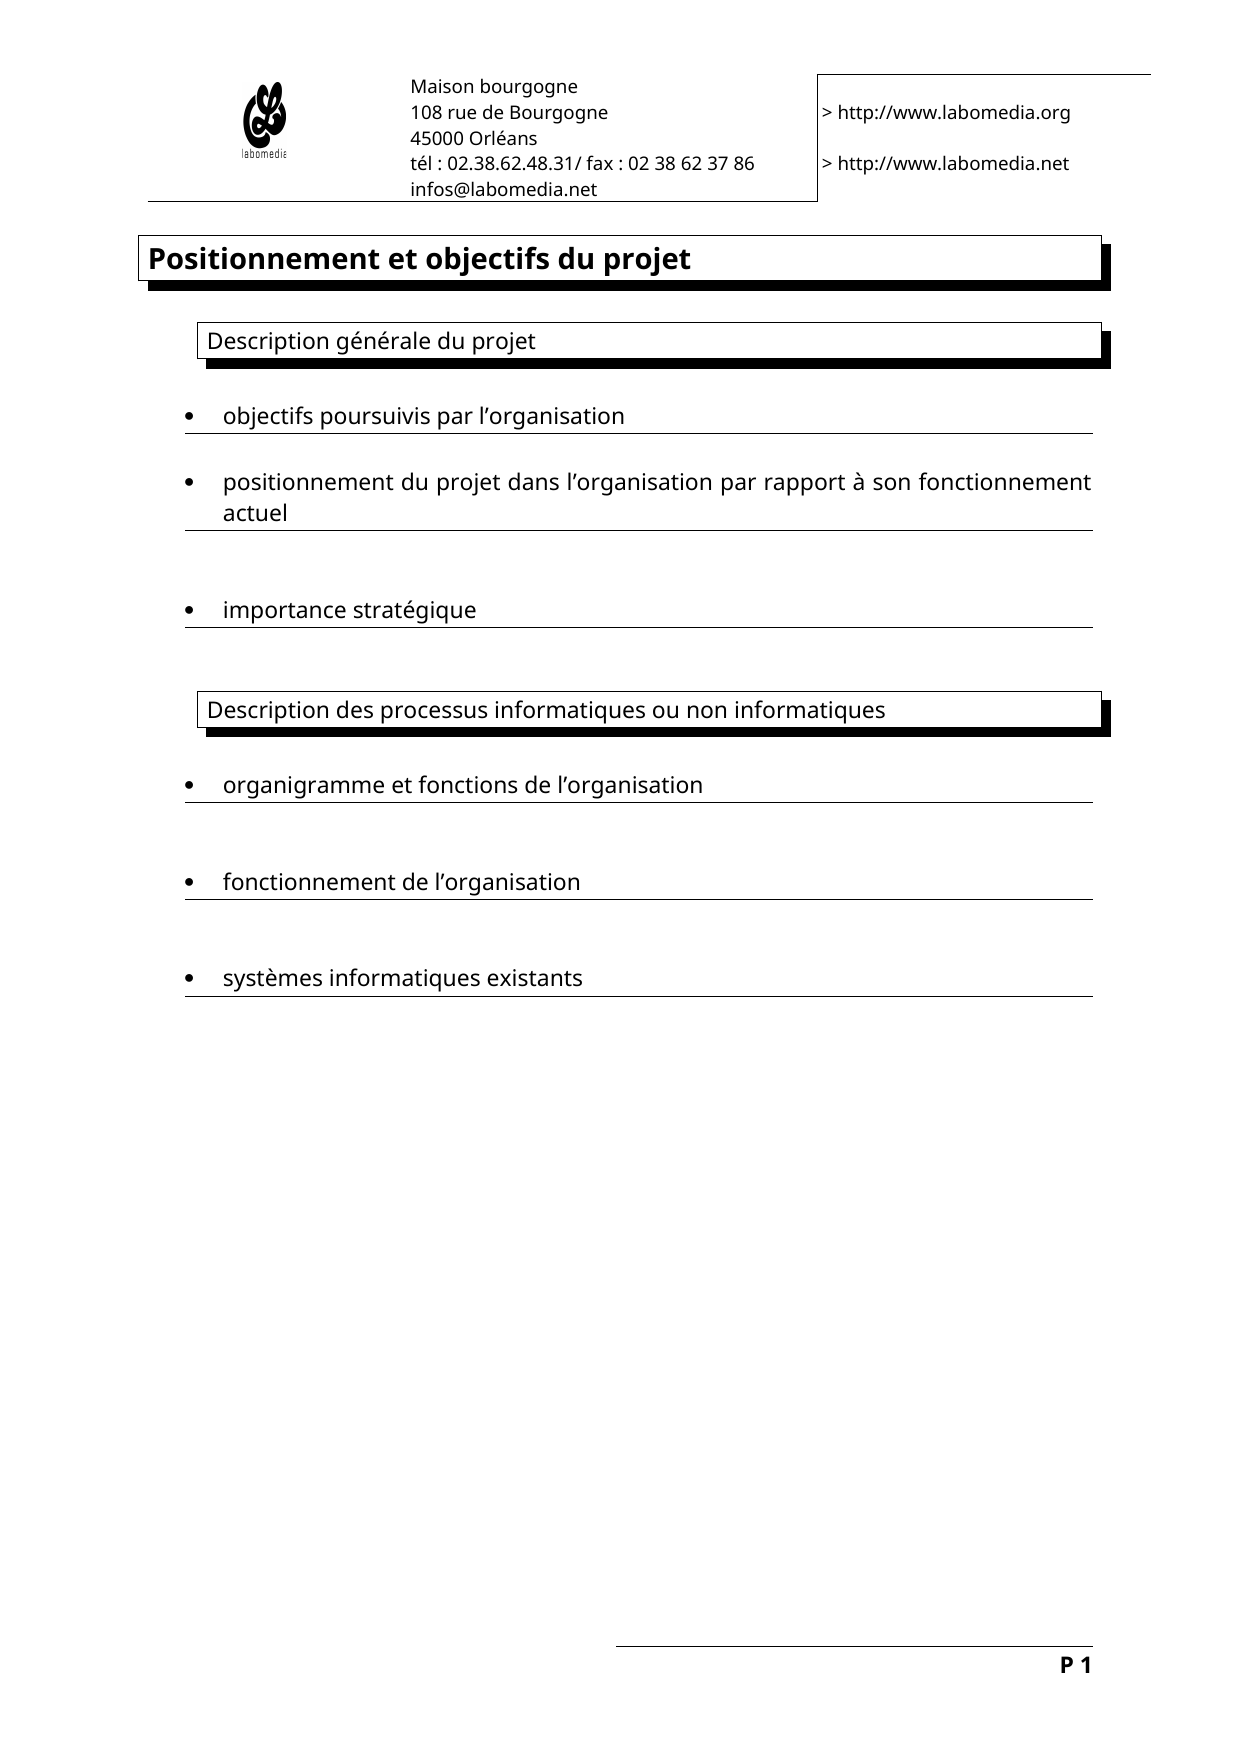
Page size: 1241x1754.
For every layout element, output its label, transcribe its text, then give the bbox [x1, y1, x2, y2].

list fonctionnement de l’organisation [185, 866, 1093, 899]
list objectifs poursuivis par l’organisation [185, 400, 1093, 433]
picture [242, 82, 287, 158]
list positionnement du projet dans l’organisation par rapport à son fonctionnement actuel [185, 466, 1093, 530]
list organigramme et fonctions de l’organisation [185, 769, 1093, 802]
text Description générale du projet [198, 323, 1101, 358]
text Positionnement et objectifs du projet [139, 236, 1101, 280]
list importance stratégique [185, 594, 1093, 627]
text Description des processus informatiques ou non informatiques [198, 692, 1101, 727]
list systèmes informatiques existants [185, 962, 1093, 996]
